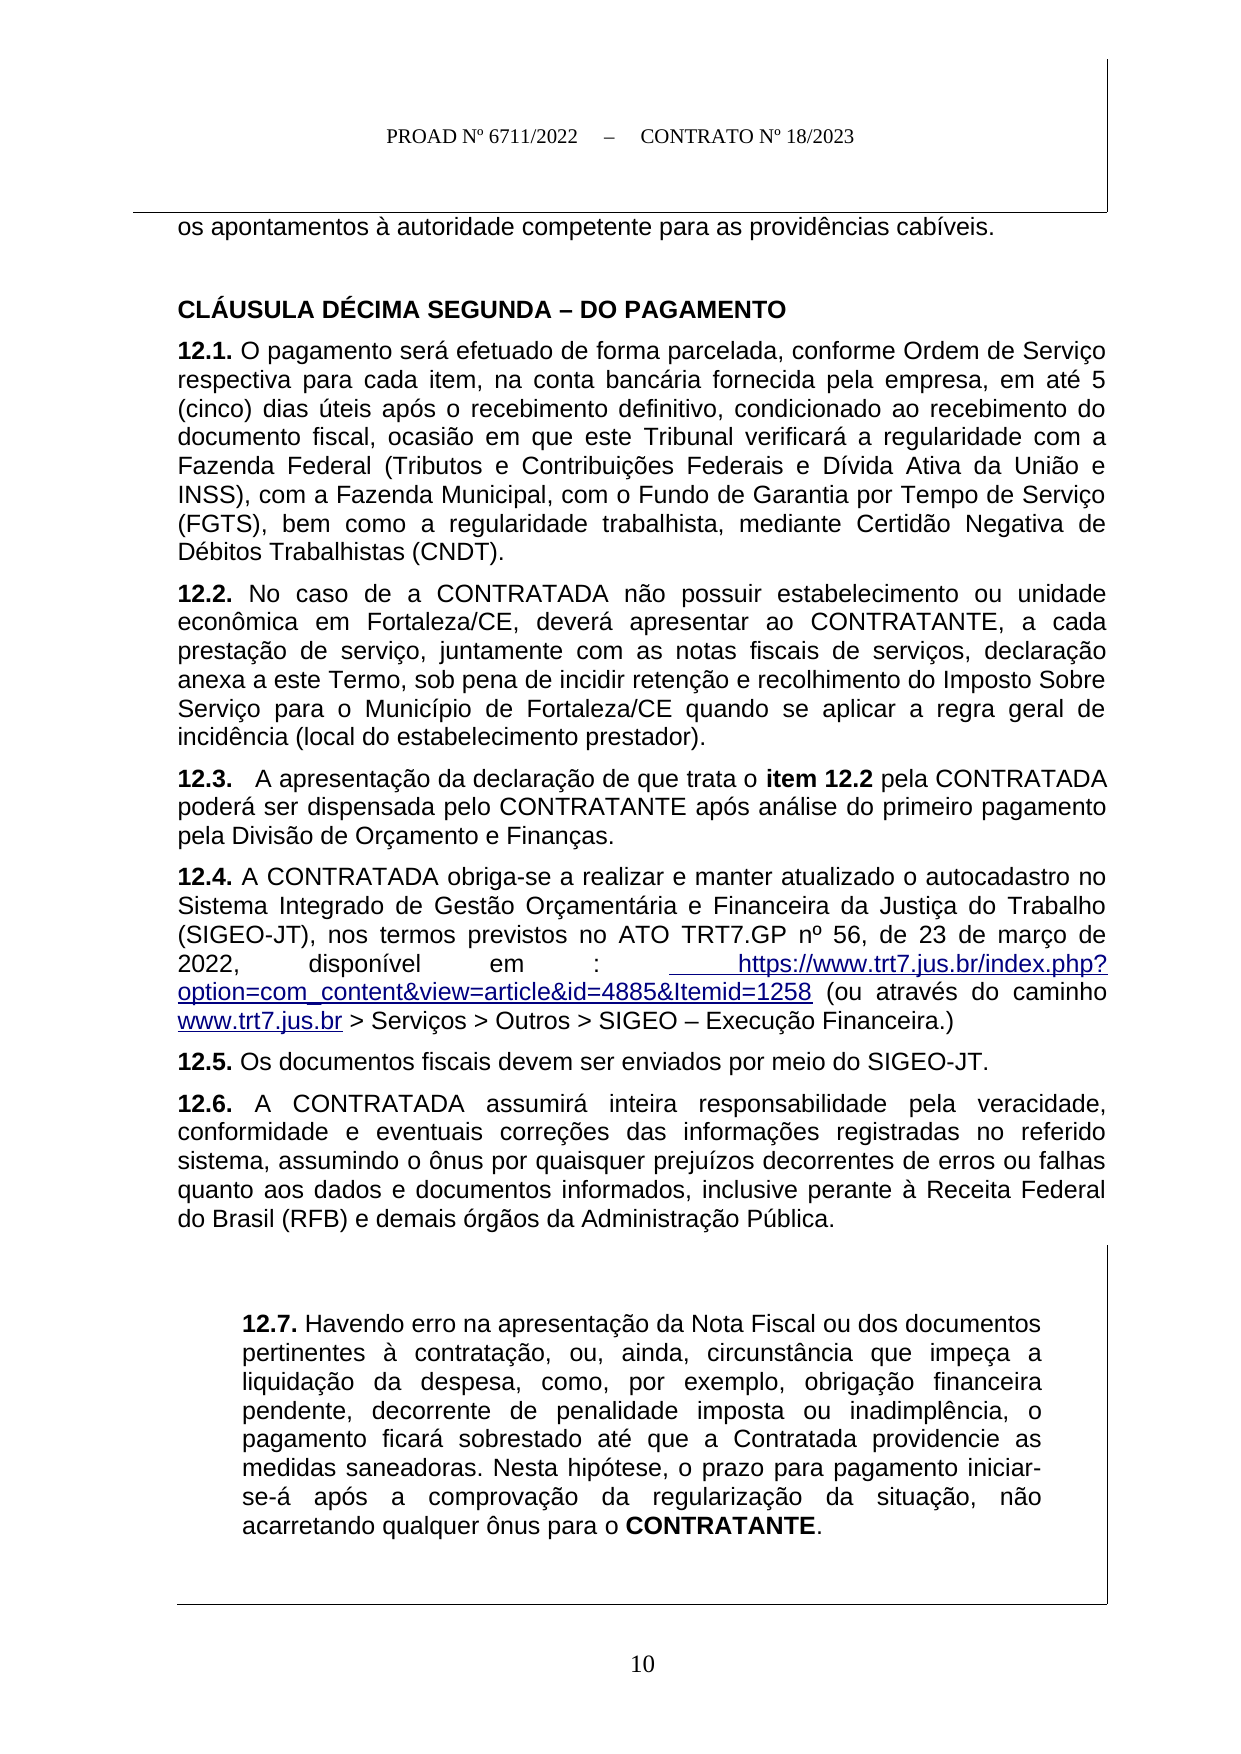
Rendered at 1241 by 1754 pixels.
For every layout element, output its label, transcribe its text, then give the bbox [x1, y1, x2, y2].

text 12.5. Os documentos fiscais devem ser enviados por meio do SIGEO-JT. [177, 1047, 1107, 1076]
text 12.2. No caso de a CONTRATADA não possuir estabelecimento ou unidade econômica em Fortaleza/CE, deverá apresentar ao CONTRATANTE, a cada prestação de serviço, juntamente com as notas fiscais de serviços, declaração anexa a este Termo, sob pena de incidir retenção e recolhimento do Imposto Sobre Serviço para o Município de Fortaleza/CE quando se aplicar a regra geral de incidência (local do estabelecimento prestador). [177, 578, 1107, 751]
text os apontamentos à autoridade competente para as providências cabíveis. [177, 212, 1107, 241]
text 12.1. O pagamento será efetuado de forma parcelada, conforme Ordem de Serviço respectiva para cada item, na conta bancária fornecida pela empresa, em até 5 (cinco) dias úteis após o recebimento definitivo, condicionado ao recebimento do documento fiscal, ocasião em que este Tribunal verificará a regularidade com a Fazenda Federal (Tributos e Contribuições Federais e Dívida Ativa da União e INSS), com a Fazenda Municipal, com o Fundo de Garantia por Tempo de Serviço (FGTS), bem como a regularidade trabalhista, mediante Certidão Negativa de Débitos Trabalhistas (CNDT). [177, 336, 1107, 566]
text CLÁUSULA DÉCIMA SEGUNDA – DO PAGAMENTO [177, 295, 1107, 323]
text 12.3. A apresentação da declaração de que trata o item 12.2 pela CONTRATADA poderá ser dispensada pelo CONTRATANTE após análise do primeiro pagamento pela Divisão de Orçamento e Finanças. [177, 763, 1107, 850]
text 12.6. A CONTRATADA assumirá inteira responsabilidade pela veracidade, conformidade e eventuais correções das informações registradas no referido sistema, assumindo o ônus por quaisquer prejuízos decorrentes de erros ou falhas quanto aos dados e documentos informados, inclusive perante à Receita Federal do Brasil (RFB) e demais órgãos da Administração Pública. [177, 1088, 1107, 1232]
text 12.4. A CONTRATADA obriga-se a realizar e manter atualizado o autocadastro no Sistema Integrado de Gestão Orçamentária e Financeira da Justiça do Trabalho (SIGEO-JT), nos termos previstos no ATO TRT7.GP nº 56, de 23 de março de 2022, disponível em : https://www.trt7.jus.br/index.php?option=com_content&view=article&id=4885&Itemid=1258 (ou através do caminho www.trt7.jus.br > Serviços > Outros > SIGEO – Execução Financeira.) [177, 862, 1107, 1035]
text 12.7. Havendo erro na apresentação da Nota Fiscal ou dos documentos pertinentes à contratação, ou, ainda, circunstância que impeça a liquidação da despesa, como, por exemplo, obrigação financeira pendente, decorrente de penalidade imposta ou inadimplência, o pagamento ficará sobrestado até que a Contratada providencie as medidas saneadoras. Nesta hipótese, o prazo para pagamento iniciar-se-á após a comprovação da regularização da situação, não acarretando qualquer ônus para o CONTRATANTE. [177, 1245, 1107, 1604]
